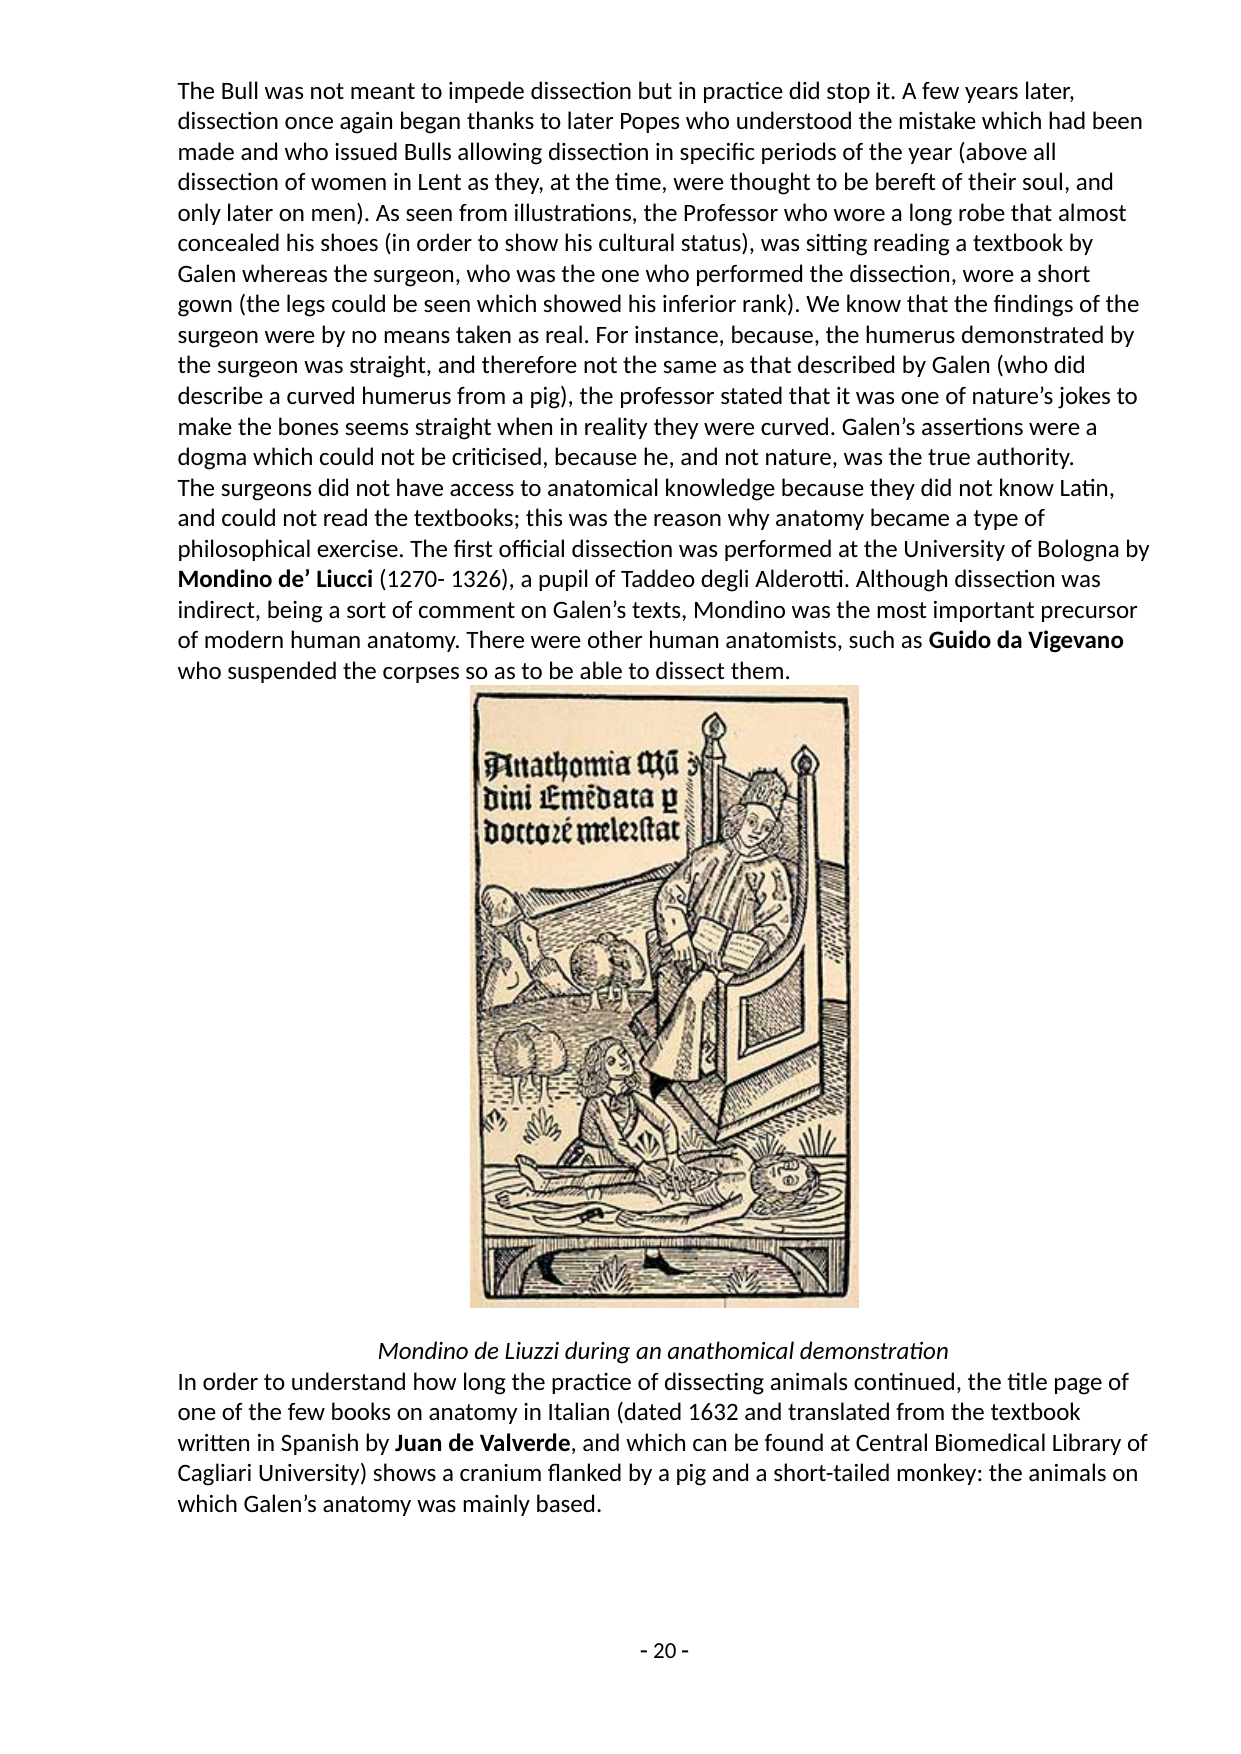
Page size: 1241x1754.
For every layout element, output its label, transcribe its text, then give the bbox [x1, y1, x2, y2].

text The Bull was not meant to impede dissection but in practice did stop it. A few years later, dissection once again began thanks to later Popes who understood the mistake which had been made and who issued Bulls allowing dissection in specific periods of the year (above all dissection of women in Lent as they, at the time, were thought to be bereft of their soul, and only later on men). As seen from illustrations, the Professor who wore a long robe that almost concealed his shoes (in order to show his cultural status), was sitting reading a textbook by Galen whereas the surgeon, who was the one who performed the dissection, wore a short gown (the legs could be seen which showed his inferior rank). We know that the findings of the surgeon were by no means taken as real. For instance, because, the humerus demonstrated by the surgeon was straight, and therefore not the same as that described by Galen (who did describe a curved humerus from a pig), the professor stated that it was one of nature’s jokes to make the bones seems straight when in reality they were curved. Galen’s assertions were a dogma which could not be criticised, because he, and not nature, was the true authority. [177, 75, 1152, 472]
text In order to understand how long the practice of dissecting animals continued, the title page of one of the few books on anatomy in Italian (dated 1632 and translated from the textbook written in Spanish by Juan de Valverde, and which can be found at Central Biomedical Library of Cagliari University) shows a cranium flanked by a pig and a short-tailed monkey: the animals on which Galen’s anatomy was mainly based. [177, 1366, 1152, 1518]
text The surgeons did not have access to anatomical knowledge because they did not know Latin, and could not read the textbooks; this was the reason why anatomy became a type of philosophical exercise. The first official dissection was performed at the University of Bologna by Mondino de’ Liucci (1270- 1326), a pupil of Taddeo degli Alderotti. Although dissection was indirect, being a sort of comment on Galen’s texts, Mondino was the most important precursor of modern human anatomy. There were other human anatomists, such as Guido da Vigevano who suspended the corpses so as to be able to dissect them. [177, 472, 1152, 685]
text Mondino de Liuzzi during an anathomical demonstration [177, 1335, 1152, 1366]
